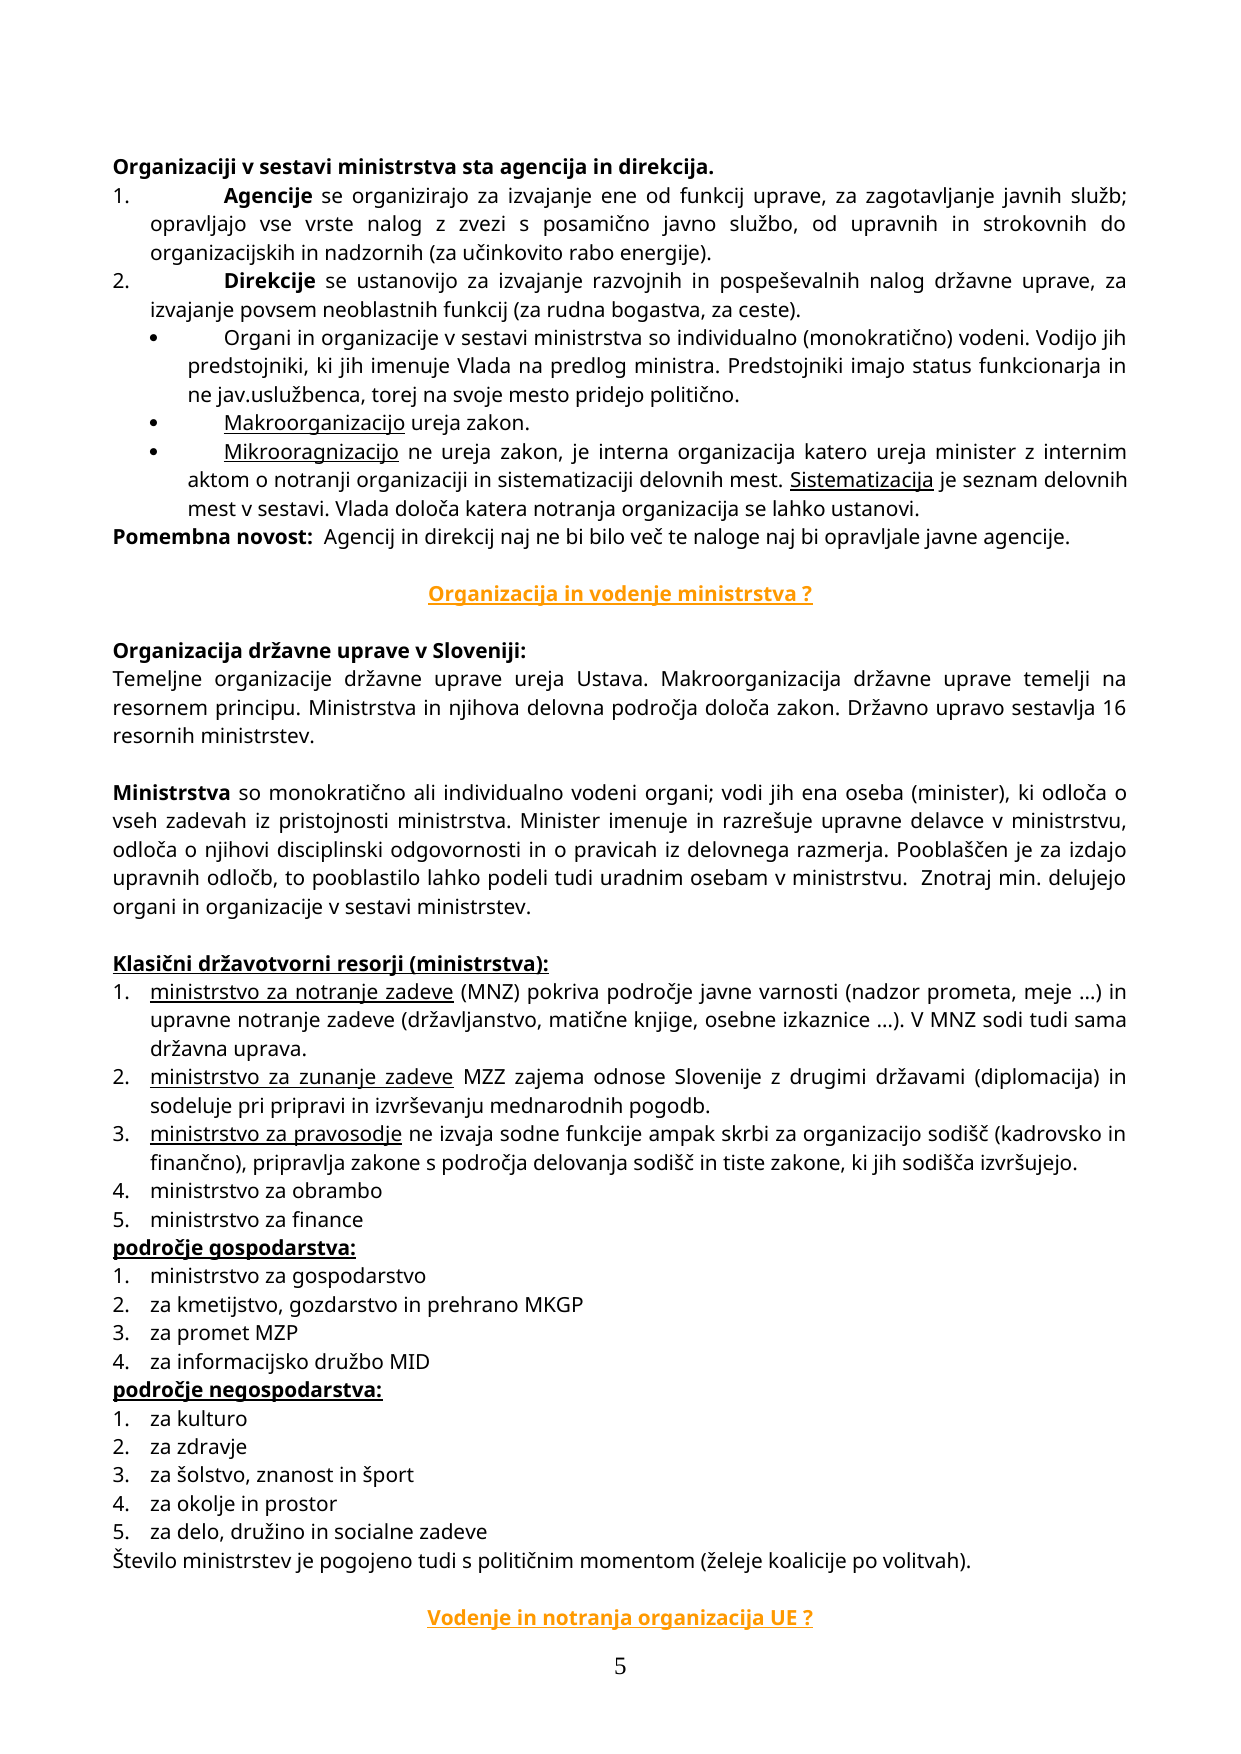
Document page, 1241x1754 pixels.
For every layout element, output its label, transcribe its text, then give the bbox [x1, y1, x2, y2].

list Agencije se organizirajo za izvajanje ene od funkcij uprave, za zagotavljanje javnih služb; opravljajo vse vrste nalog z zvezi s posamično javno službo, od upravnih in strokovnih do organizacijskih in nadzornih (za učinkovito rabo energije). [112, 181, 1128, 266]
list ministrstvo za finance [112, 1205, 1128, 1233]
list Mikrooragnizacijo ne ureja zakon, je interna organizacija katero ureja minister z internim aktom o notranji organizaciji in sistematizaciji delovnih mest. Sistematizacija je seznam delovnih mest v sestavi. Vlada določa katera notranja organizacija se lahko ustanovi. [150, 437, 1128, 522]
list Organi in organizacije v sestavi ministrstva so individualno (monokratično) vodeni. Vodijo jih predstojniki, ki jih imenuje Vlada na predlog ministra. Predstojniki imajo status funkcionarja in ne jav.uslužbenca, torej na svoje mesto pridejo politično. [150, 323, 1128, 408]
text področje negospodarstva: [112, 1375, 1128, 1404]
list za kmetijstvo, gozdarstvo in prehrano MKGP [112, 1290, 1128, 1318]
text Klasični državotvorni resorji (ministrstva): [112, 949, 1128, 977]
list ministrstvo za notranje zadeve (MNZ) pokriva področje javne varnosti (nadzor prometa, meje …) in upravne notranje zadeve (državljanstvo, matične knjige, osebne izkaznice …). V MNZ sodi tudi sama državna uprava. [112, 977, 1128, 1062]
text Vodenje in notranja organizacija UE ? [112, 1603, 1128, 1631]
text Število ministrstev je pogojeno tudi s političnim momentom (želeje koalicije po volitvah). [112, 1546, 1128, 1574]
text področje gospodarstva: [112, 1233, 1128, 1262]
list za informacijsko družbo MID [112, 1347, 1128, 1375]
text Organizacija in vodenje ministrstva ? [112, 579, 1128, 607]
list za okolje in prostor [112, 1489, 1128, 1517]
text Pomembna novost: Agencij in direkcij naj ne bi bilo več te naloge naj bi opravljale javne agencije. [112, 522, 1128, 551]
list ministrstvo za pravosodje ne izvaja sodne funkcije ampak skrbi za organizacijo sodišč (kadrovsko in finančno), pripravlja zakone s področja delovanja sodišč in tiste zakone, ki jih sodišča izvršujejo. [112, 1119, 1128, 1176]
list Makroorganizacijo ureja zakon. [150, 408, 1128, 437]
list za kulturo [112, 1404, 1128, 1432]
text Temeljne organizacije državne uprave ureja Ustava. Makroorganizacija državne uprave temelji na resornem principu. Ministrstva in njihova delovna področja določa zakon. Državno upravo sestavlja 16 resornih ministrstev. [112, 664, 1128, 750]
text Ministrstva so monokratično ali individualno vodeni organi; vodi jih ena oseba (minister), ki odloča o vseh zadevah iz pristojnosti ministrstva. Minister imenuje in razrešuje upravne delavce v ministrstvu, odloča o njihovi disciplinski odgovornosti in o pravicah iz delovnega razmerja. Pooblaščen je za izdajo upravnih odločb, to pooblastilo lahko podeli tudi uradnim osebam v ministrstvu. Znotraj min. delujejo organi in organizacije v sestavi ministrstev. [112, 778, 1128, 920]
list ministrstvo za obrambo [112, 1176, 1128, 1205]
list za zdravje [112, 1432, 1128, 1461]
list za promet MZP [112, 1318, 1128, 1347]
list za delo, družino in socialne zadeve [112, 1517, 1128, 1546]
text Organizacija državne uprave v Sloveniji: [112, 636, 1128, 664]
list za šolstvo, znanost in šport [112, 1461, 1128, 1489]
text Organizaciji v sestavi ministrstva sta agencija in direkcija. [112, 152, 1128, 181]
list Direkcije se ustanovijo za izvajanje razvojnih in pospeševalnih nalog državne uprave, za izvajanje povsem neoblastnih funkcij (za rudna bogastva, za ceste). [112, 266, 1128, 323]
list ministrstvo za zunanje zadeve MZZ zajema odnose Slovenije z drugimi državami (diplomacija) in sodeluje pri pripravi in izvrševanju mednarodnih pogodb. [112, 1062, 1128, 1119]
list ministrstvo za gospodarstvo [112, 1262, 1128, 1290]
